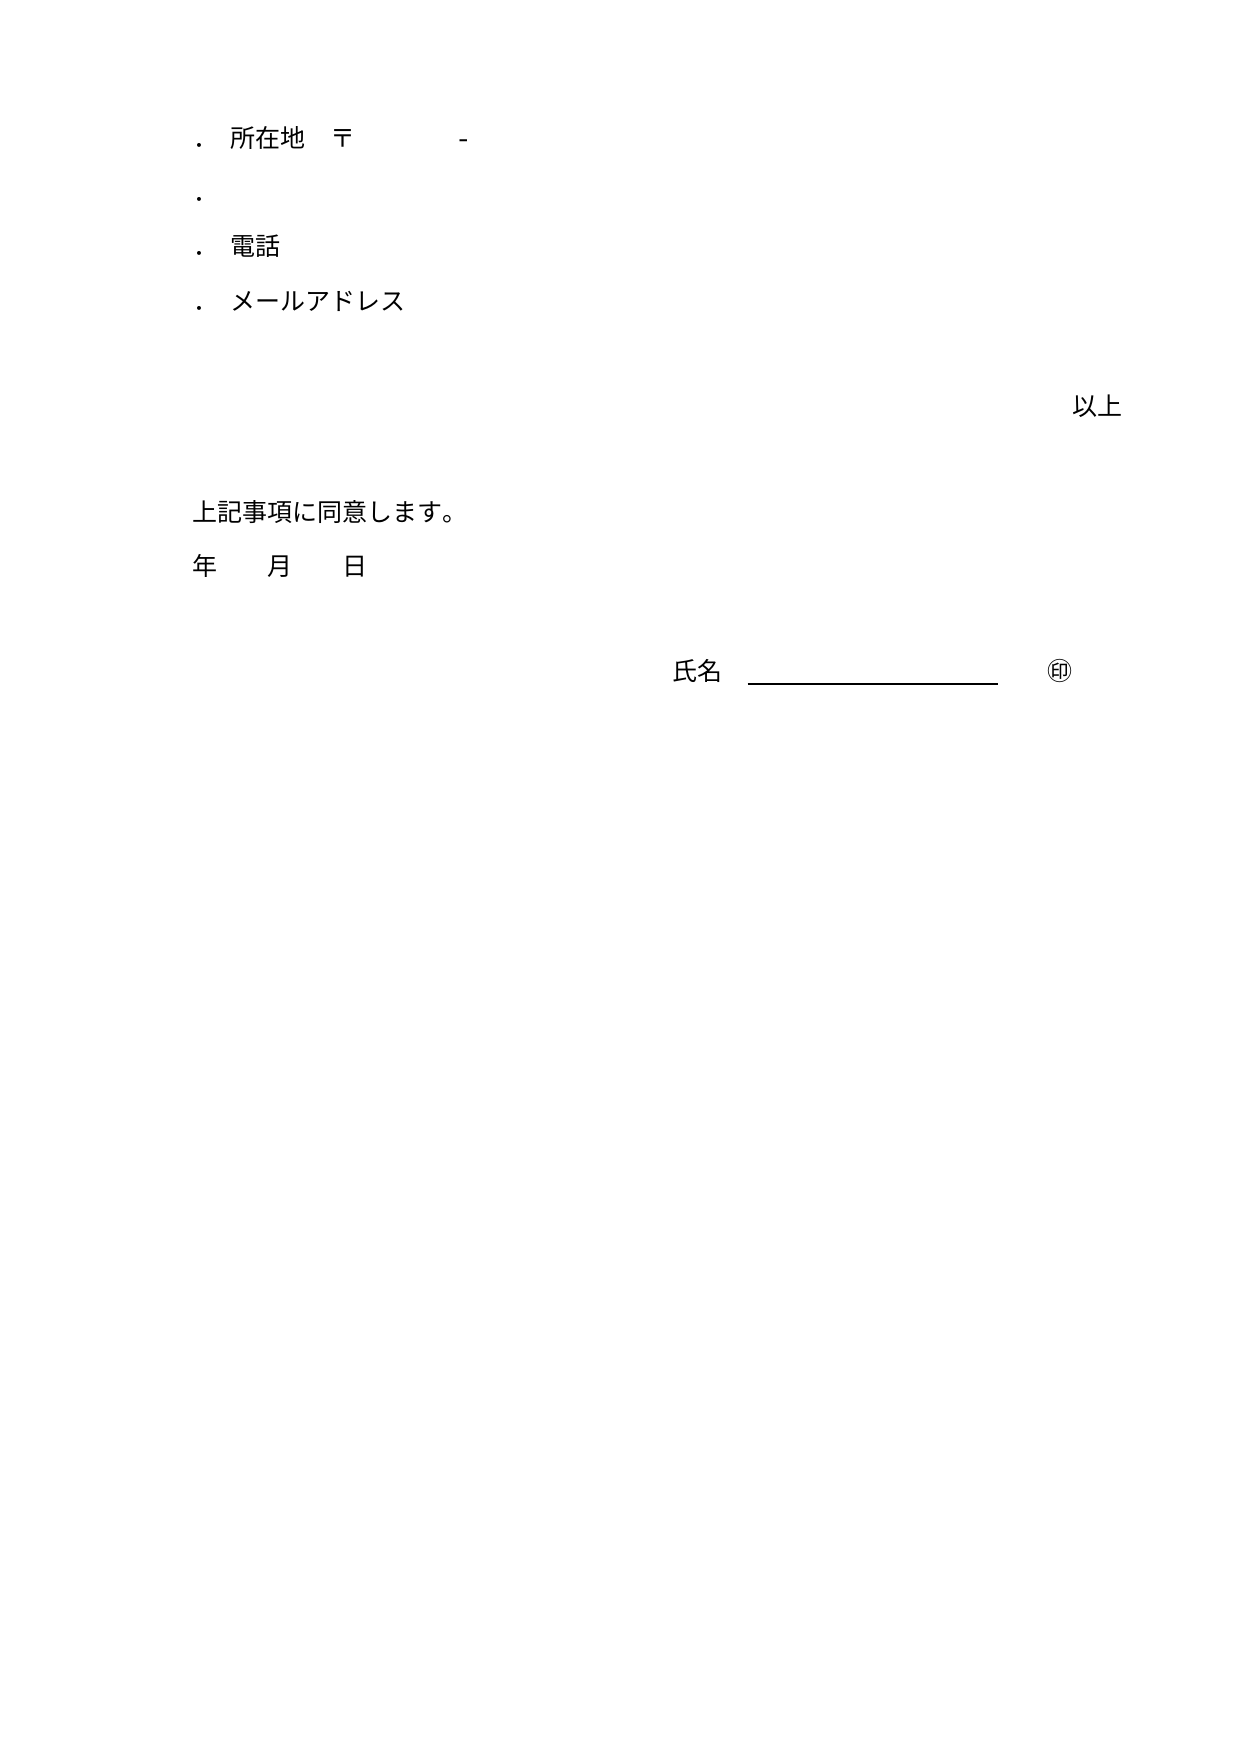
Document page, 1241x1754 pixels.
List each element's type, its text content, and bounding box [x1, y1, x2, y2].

text 以上 [118, 387, 1122, 423]
list 電話 [193, 227, 1122, 263]
text 上記事項に同意します。 [118, 492, 1122, 528]
list 所在地 〒 - [193, 118, 1122, 154]
text 年 月 日 [118, 546, 1122, 583]
text 氏名 ㊞ [118, 652, 1122, 688]
list メールアドレス [193, 281, 1122, 317]
